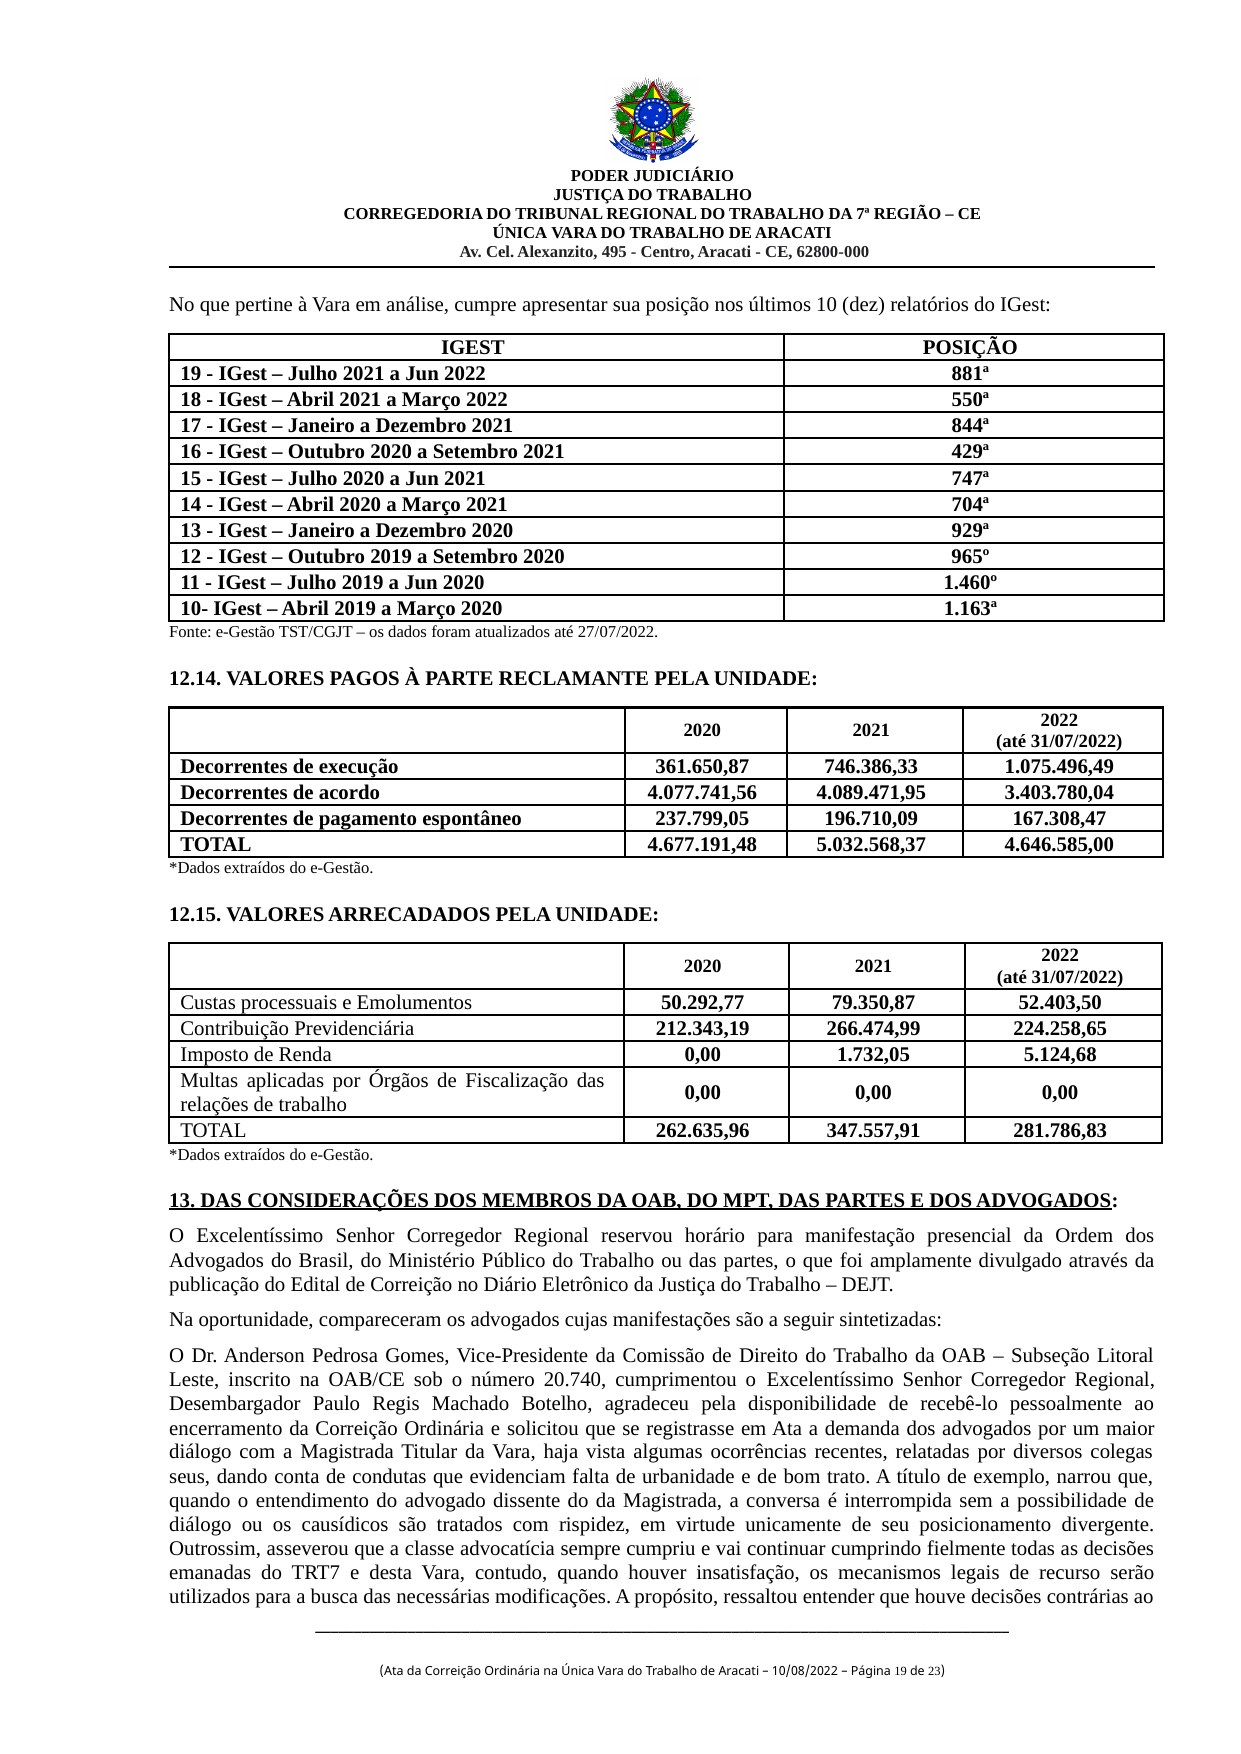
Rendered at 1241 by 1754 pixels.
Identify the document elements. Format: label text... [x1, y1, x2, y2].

table_cell TOTAL [170, 832, 624, 856]
table_cell 550ª [785, 387, 1163, 411]
table_cell 4.077.741,56 [626, 780, 786, 804]
table_cell 10- IGest – Abril 2019 a Março 2020 [170, 596, 783, 620]
table_cell 79.350,87 [790, 990, 964, 1014]
table_cell 15 - IGest – Julho 2020 a Jun 2021 [170, 465, 783, 489]
table_cell 347.557,91 [790, 1118, 964, 1142]
text Na oportunidade, compareceram os advogados cujas manifestações são a seguir sintetizadas: [169, 1307, 1155, 1331]
table_cell Decorrentes de acordo [170, 780, 624, 804]
table_cell 1.460º [785, 570, 1163, 594]
table_cell 844ª [785, 413, 1163, 437]
table_cell Decorrentes de pagamento espontâneo [170, 806, 624, 830]
table_cell 19 - IGest – Julho 2021 a Jun 2022 [170, 361, 783, 385]
table_header 2022 (até 31/07/2022) [964, 709, 1162, 752]
text *Dados extraídos do e-Gestão. [169, 858, 1126, 877]
text No que pertine à Vara em análise, cumpre apresentar sua posição nos últimos 10 (dez) relatórios do IGest: [169, 292, 1155, 316]
table_cell 429ª [785, 439, 1163, 463]
table_cell 18 - IGest – Abril 2021 a Março 2022 [170, 387, 783, 411]
table_cell 14 - IGest – Abril 2020 a Março 2021 [170, 492, 783, 516]
text 13. DAS CONSIDERAÇÕES DOS MEMBROS DA OAB, DO MPT, DAS PARTES E DOS ADVOGADOS: [169, 1188, 1155, 1212]
text *Dados extraídos do e-Gestão. [169, 1144, 1126, 1163]
table_header [170, 709, 624, 752]
table_cell 1.163ª [785, 596, 1163, 620]
table_cell 361.650,87 [626, 754, 786, 778]
table_cell 0,00 [790, 1068, 964, 1116]
table_cell 3.403.780,04 [964, 780, 1162, 804]
table_cell Contribuição Previdenciária [170, 1016, 623, 1040]
table_cell 4.646.585,00 [964, 832, 1162, 856]
table_cell TOTAL [170, 1118, 623, 1142]
table_cell 11 - IGest – Julho 2019 a Jun 2020 [170, 570, 783, 594]
table_cell 237.799,05 [626, 806, 786, 830]
table_cell 0,00 [966, 1068, 1161, 1116]
table_cell 50.292,77 [625, 990, 788, 1014]
table_header [170, 944, 623, 987]
table_cell 16 - IGest – Outubro 2020 a Setembro 2021 [170, 439, 783, 463]
table_cell 929ª [785, 518, 1163, 542]
text 12.14. VALORES PAGOS À PARTE RECLAMANTE PELA UNIDADE: [169, 666, 1152, 689]
table_cell 196.710,09 [788, 806, 962, 830]
table_header 2021 [788, 709, 962, 752]
table_cell 224.258,65 [966, 1016, 1161, 1040]
table_cell 0,00 [625, 1042, 788, 1066]
table_cell 12 - IGest – Outubro 2019 a Setembro 2020 [170, 544, 783, 568]
table_cell 212.343,19 [625, 1016, 788, 1040]
table_cell 746.386,33 [788, 754, 962, 778]
table_cell 262.635,96 [625, 1118, 788, 1142]
table_cell Imposto de Renda [170, 1042, 623, 1066]
table_header IGEST [170, 335, 783, 359]
text O Excelentíssimo Senhor Corregedor Regional reservou horário para manifestação presencial da Ordem dos Advogados do Brasil, do Ministério Público do Trabalho ou das partes, o que foi amplamente divulgado através da publicação do Edital de Correição no Diário Eletrônico da Justiça do Trabalho – DEJT. [169, 1223, 1155, 1296]
table_cell 0,00 [625, 1068, 788, 1116]
table_header 2020 [625, 944, 788, 987]
text 12.15. VALORES ARRECADADOS PELA UNIDADE: [169, 901, 1152, 926]
table_cell 1.075.496,49 [964, 754, 1162, 778]
table_cell 704ª [785, 492, 1163, 516]
table_cell 281.786,83 [966, 1118, 1161, 1142]
table_cell 52.403,50 [966, 990, 1161, 1014]
table_cell Decorrentes de execução [170, 754, 624, 778]
table_header 2022 (até 31/07/2022) [966, 944, 1161, 987]
table_cell 4.089.471,95 [788, 780, 962, 804]
table_header 2020 [626, 709, 786, 752]
table_cell 747ª [785, 465, 1163, 489]
table_cell Multas aplicadas por Órgãos de Fiscalização das relações de trabalho [170, 1068, 623, 1116]
table_cell 5.124,68 [966, 1042, 1161, 1066]
table_cell 167.308,47 [964, 806, 1162, 830]
text O Dr. Anderson Pedrosa Gomes, Vice-Presidente da Comissão de Direito do Trabalho da OAB – Subseção Litoral Leste, inscrito na OAB/CE sob o número 20.740, cumprimentou o Excelentíssimo Senhor Corregedor Regional, Desembargador Paulo Regis Machado Botelho, agradeceu pela disponibilidade de recebê-lo pessoalmente ao encerramento da Correição Ordinária e solicitou que se registrasse em Ata a demanda dos advogados por um maior diálogo com a Magistrada Titular da Vara, haja vista algumas ocorrências recentes, relatadas por diversos colegas seus, dando conta de condutas que evidenciam falta de urbanidade e de bom trato. A título de exemplo, narrou que, quando o entendimento do advogado dissente do da Magistrada, a conversa é interrompida sem a possibilidade de diálogo ou os causídicos são tratados com rispidez, em virtude unicamente de seu posicionamento divergente. Outrossim, asseverou que a classe advocatícia sempre cumpriu e vai continuar cumprindo fielmente todas as decisões emanadas do TRT7 e desta Vara, contudo, quando houver insatisfação, os mecanismos legais de recurso serão utilizados para a busca das necessárias modificações. A propósito, ressaltou entender que houve decisões contrárias ao [169, 1343, 1155, 1608]
table_header 2021 [790, 944, 964, 987]
table_cell 5.032.568,37 [788, 832, 962, 856]
table_cell 13 - IGest – Janeiro a Dezembro 2020 [170, 518, 783, 542]
text Fonte: e-Gestão TST/CGJT – os dados foram atualizados até 27/07/2022. [169, 622, 1148, 641]
picture [604, 75, 700, 164]
table_cell 965º [785, 544, 1163, 568]
table_cell 881ª [785, 361, 1163, 385]
table_header POSIÇÃO [785, 335, 1163, 359]
table_cell 17 - IGest – Janeiro a Dezembro 2021 [170, 413, 783, 437]
table_cell 4.677.191,48 [626, 832, 786, 856]
table_cell Custas processuais e Emolumentos [170, 990, 623, 1014]
table_cell 266.474,99 [790, 1016, 964, 1040]
table_cell 1.732,05 [790, 1042, 964, 1066]
